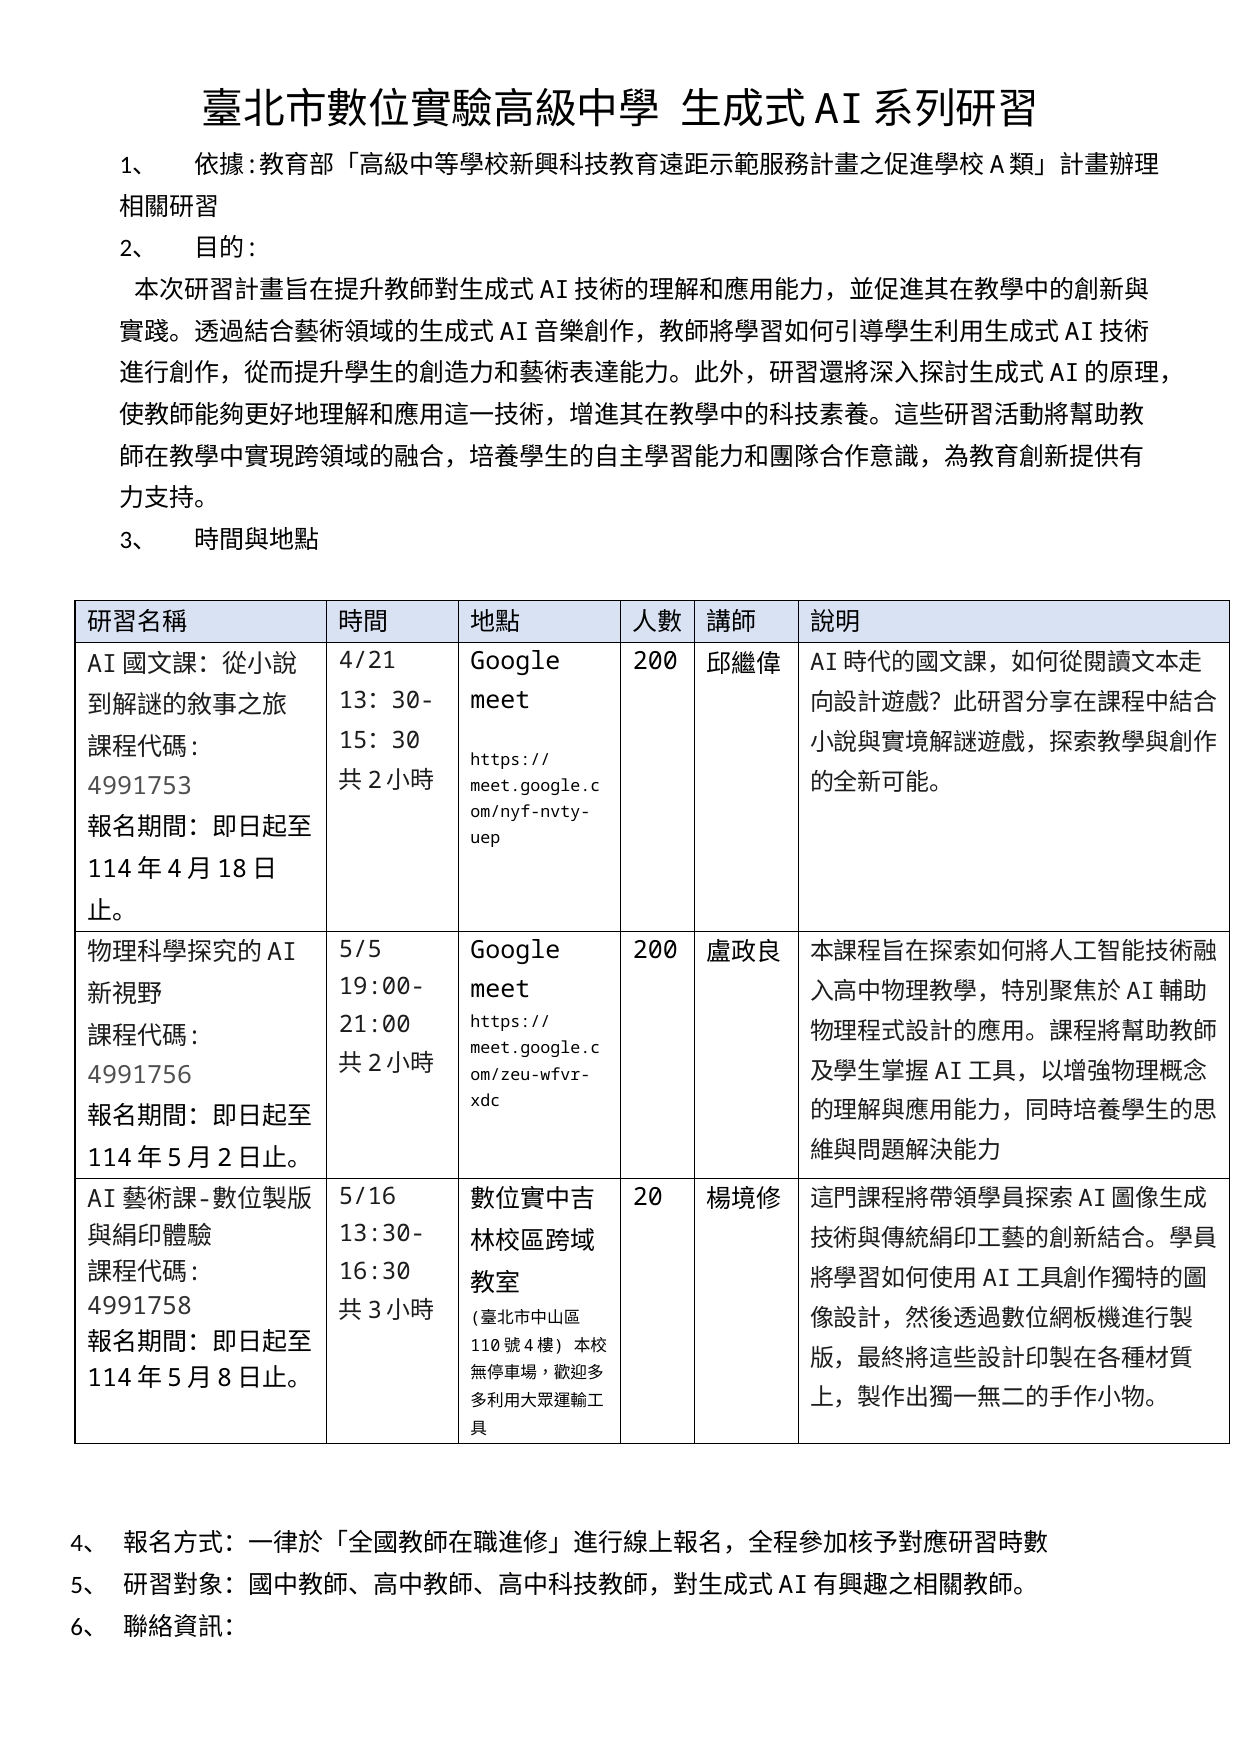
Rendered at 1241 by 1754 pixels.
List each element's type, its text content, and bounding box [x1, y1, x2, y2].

table_header 說明 [799, 601, 1229, 642]
table_header 時間 [327, 601, 458, 642]
table_cell 物理科學探究的AI新視野 課程代碼: 4991756 報名期間：即日起至114年5月2日止。 [76, 932, 326, 1178]
table_cell Google meet https://meet.google.com/nyf-nvty-uep [459, 643, 620, 931]
table_cell 5/5 19:00- 21:00 共2小時 [327, 932, 458, 1178]
list 目的: 本次研習計畫旨在提升教師對生成式AI技術的理解和應用能力，並促進其在教學中的創新與實踐。透過結合藝術領域的生成式AI音樂創作，教師將學習如何引導學生利用生成式AI技術進行創作，從而提升學生的創造力和藝術表達能力。此外，研習還將深入探討生成式AI的原理，使教師能夠更好地理解和應用這一技術，增進其在教學中的科技素養。這些研習活動將幫助教師在教學中實現跨領域的融合，培養學生的自主學習能力和團隊合作意識，為教育創新提供有力支持。 [119, 228, 1165, 514]
table_cell 200 [621, 932, 694, 1178]
table_cell 數位實中吉林校區跨域教室 (臺北市中山區110號4樓) 本校無停車場，歡迎多多利用大眾運輸工具 [459, 1179, 620, 1443]
table_cell 4/21 13：30- 15：30 共2小時 [327, 643, 458, 931]
text 臺北市數位實驗高級中學 生成式AI系列研習 [75, 75, 1165, 136]
table_cell AI藝術課-數位製版與絹印體驗 課程代碼: 4991758 報名期間：即日起至114年5月8日止。 [76, 1179, 326, 1443]
list 報名方式：一律於「全國教師在職進修」進行線上報名，全程參加核予對應研習時數 [70, 1523, 1165, 1559]
table_cell AI國文課：從小說到解謎的敘事之旅 課程代碼: 4991753 報名期間：即日起至114年4月18日止。 [76, 643, 326, 931]
table_cell 本課程旨在探索如何將人工智能技術融入高中物理教學，特別聚焦於AI輔助物理程式設計的應用。課程將幫助教師及學生掌握AI工具，以增強物理概念的理解與應用能力，同時培養學生的思維與問題解決能力 [799, 932, 1229, 1178]
list 研習對象：國中教師、高中教師、高中科技教師，對生成式AI有興趣之相關教師。 [70, 1564, 1165, 1601]
table_header 人數 [621, 601, 694, 642]
list 聯絡資訊： 臺北市數位實驗高中 謝博文組長 [70, 1606, 1165, 1642]
table_cell AI時代的國文課，如何從閱讀文本走向設計遊戲？此研習分享在課程中結合小說與實境解謎遊戲，探索教學與創作的全新可能。 [799, 643, 1229, 931]
list 時間與地點 [119, 519, 1165, 556]
table_header 講師 [695, 601, 798, 642]
table_cell 楊境修 [695, 1179, 798, 1443]
table_header 研習名稱 [76, 601, 326, 642]
table_cell 20 [621, 1179, 694, 1443]
table_cell 邱繼偉 [695, 643, 798, 931]
table_cell 5/16 13:30- 16:30 共3小時 [327, 1179, 458, 1443]
list 依據:教育部「高級中等學校新興科技教育遠距示範服務計畫之促進學校A類」計畫辦理相關研習 [119, 144, 1165, 222]
table_cell Google meet https://meet.google.com/zeu-wfvr-xdc [459, 932, 620, 1178]
table_header 地點 [459, 601, 620, 642]
table_cell 這門課程將帶領學員探索AI圖像生成技術與傳統絹印工藝的創新結合。學員將學習如何使用AI工具創作獨特的圖像設計，然後透過數位網板機進行製版，最終將這些設計印製在各種材質上，製作出獨一無二的手作小物。 [799, 1179, 1229, 1443]
table_cell 盧政良 [695, 932, 798, 1178]
table_cell 200 [621, 643, 694, 931]
